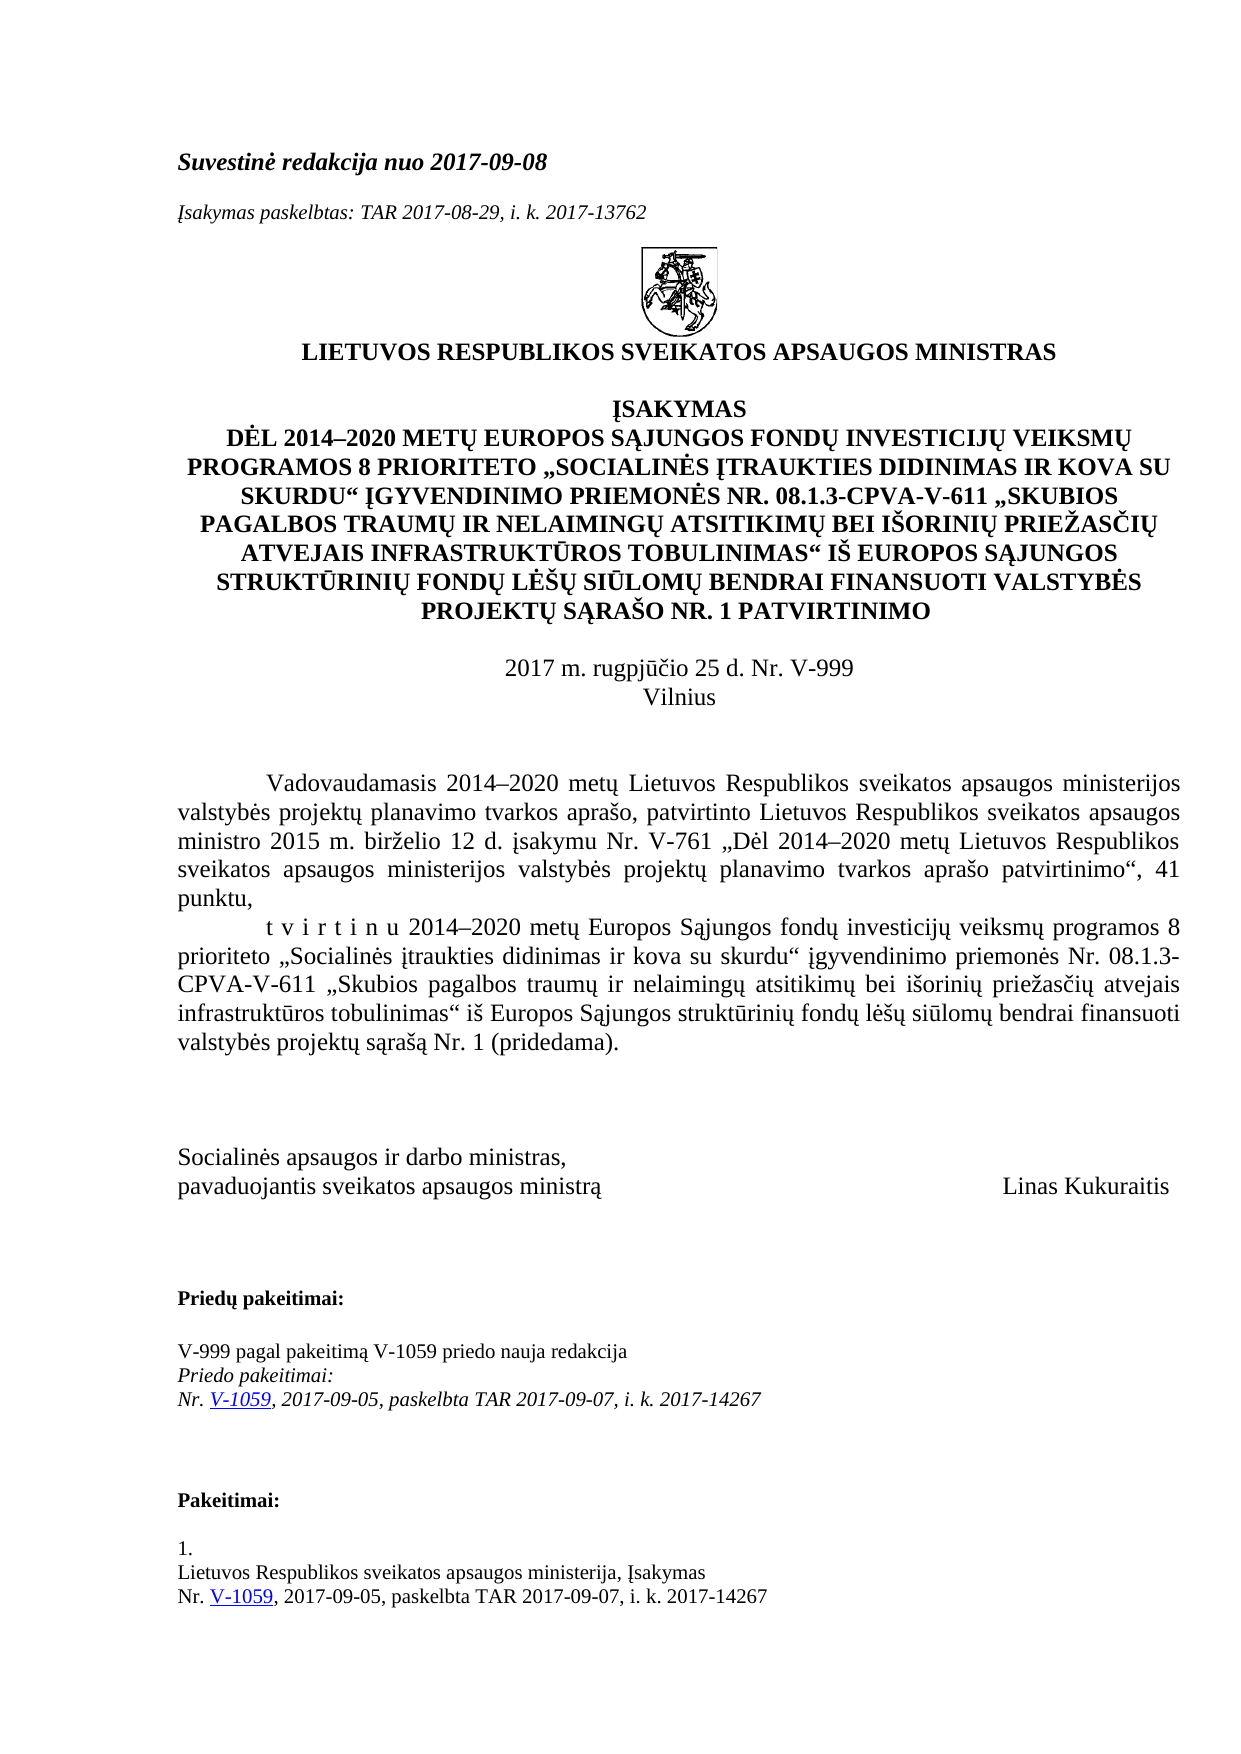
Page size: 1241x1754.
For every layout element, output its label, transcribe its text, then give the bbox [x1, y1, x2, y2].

text t v i r t i n u 2014–2020 metų Europos Sąjungos fondų investicijų veiksmų programos 8 prioriteto „Socialinės įtraukties didinimas ir kova su skurdu“ įgyvendinimo priemonės Nr. 08.1.3-CPVA-V-611 „Skubios pagalbos traumų ir nelaimingų atsitikimų bei išorinių priežasčių atvejais infrastruktūros tobulinimas“ iš Europos Sąjungos struktūrinių fondų lėšų siūlomų bendrai finansuoti valstybės projektų sąrašą Nr. 1 (pridedama). [177, 912, 1181, 1056]
text V-999 pagal pakeitimą V-1059 priedo nauja redakcija [177, 1339, 1181, 1363]
text Vadovaudamasis 2014–2020 metų Lietuvos Respublikos sveikatos apsaugos ministerijos valstybės projektų planavimo tvarkos aprašo, patvirtinto Lietuvos Respublikos sveikatos apsaugos ministro 2015 m. birželio 12 d. įsakymu Nr. V-761 „Dėl 2014–2020 metų Lietuvos Respublikos sveikatos apsaugos ministerijos valstybės projektų planavimo tvarkos aprašo patvirtinimo“, 41 punktu, [177, 768, 1181, 912]
text Nr. V-1059, 2017-09-05, paskelbta TAR 2017-09-07, i. k. 2017-14267 [177, 1387, 1181, 1411]
text DĖL 2014–2020 METŲ EUROPOS SĄJUNGOS FONDŲ INVESTICIJŲ VEIKSMŲ PROGRAMOS 8 PRIORITETO „SOCIALINĖS ĮTRAUKTIES DIDINIMAS IR KOVA SU SKURDU“ ĮGYVENDINIMO PRIEMONĖS NR. 08.1.3-CPVA-V-611 „SKUBIOS PAGALBOS TRAUMŲ IR NELAIMINGŲ ATSITIKIMŲ BEI IŠORINIŲ PRIEŽASČIŲ ATVEJAIS INFRASTRUKTŪROS TOBULINIMAS“ IŠ EUROPOS SĄJUNGOS STRUKTŪRINIŲ FONDŲ LĖŠŲ SIŪLOMŲ BENDRAI FINANSUOTI VALSTYBĖS PROJEKTŲ SĄRAŠO NR. 1 PATVIRTINIMO [177, 423, 1181, 624]
text Priedo pakeitimai: [177, 1363, 1181, 1387]
text Vilnius [177, 682, 1181, 711]
text Nr. V-1059, 2017-09-05, paskelbta TAR 2017-09-07, i. k. 2017-14267 [177, 1584, 1181, 1608]
text Socialinės apsaugos ir darbo ministras, [177, 1142, 1181, 1171]
text LIETUVOS RESPUBLIKOS SVEIKATOS APSAUGOS MINISTRAS [177, 337, 1181, 366]
text ĮSAKYMAS [177, 394, 1181, 423]
text 2017 m. rugpjūčio 25 d. Nr. V-999 [177, 653, 1181, 682]
text Priedų pakeitimai: [177, 1286, 1181, 1310]
text Įsakymas paskelbtas: TAR 2017-08-29, i. k. 2017-13762 [177, 200, 1181, 224]
text Lietuvos Respublikos sveikatos apsaugos ministerija, Įsakymas [177, 1560, 1181, 1584]
text 1. [177, 1536, 1181, 1560]
text Suvestinė redakcija nuo 2017-09-08 [177, 147, 1181, 176]
text Pakeitimai: [177, 1488, 1181, 1512]
text pavaduojantis sveikatos apsaugos ministrą Linas Kukuraitis [177, 1171, 1181, 1199]
